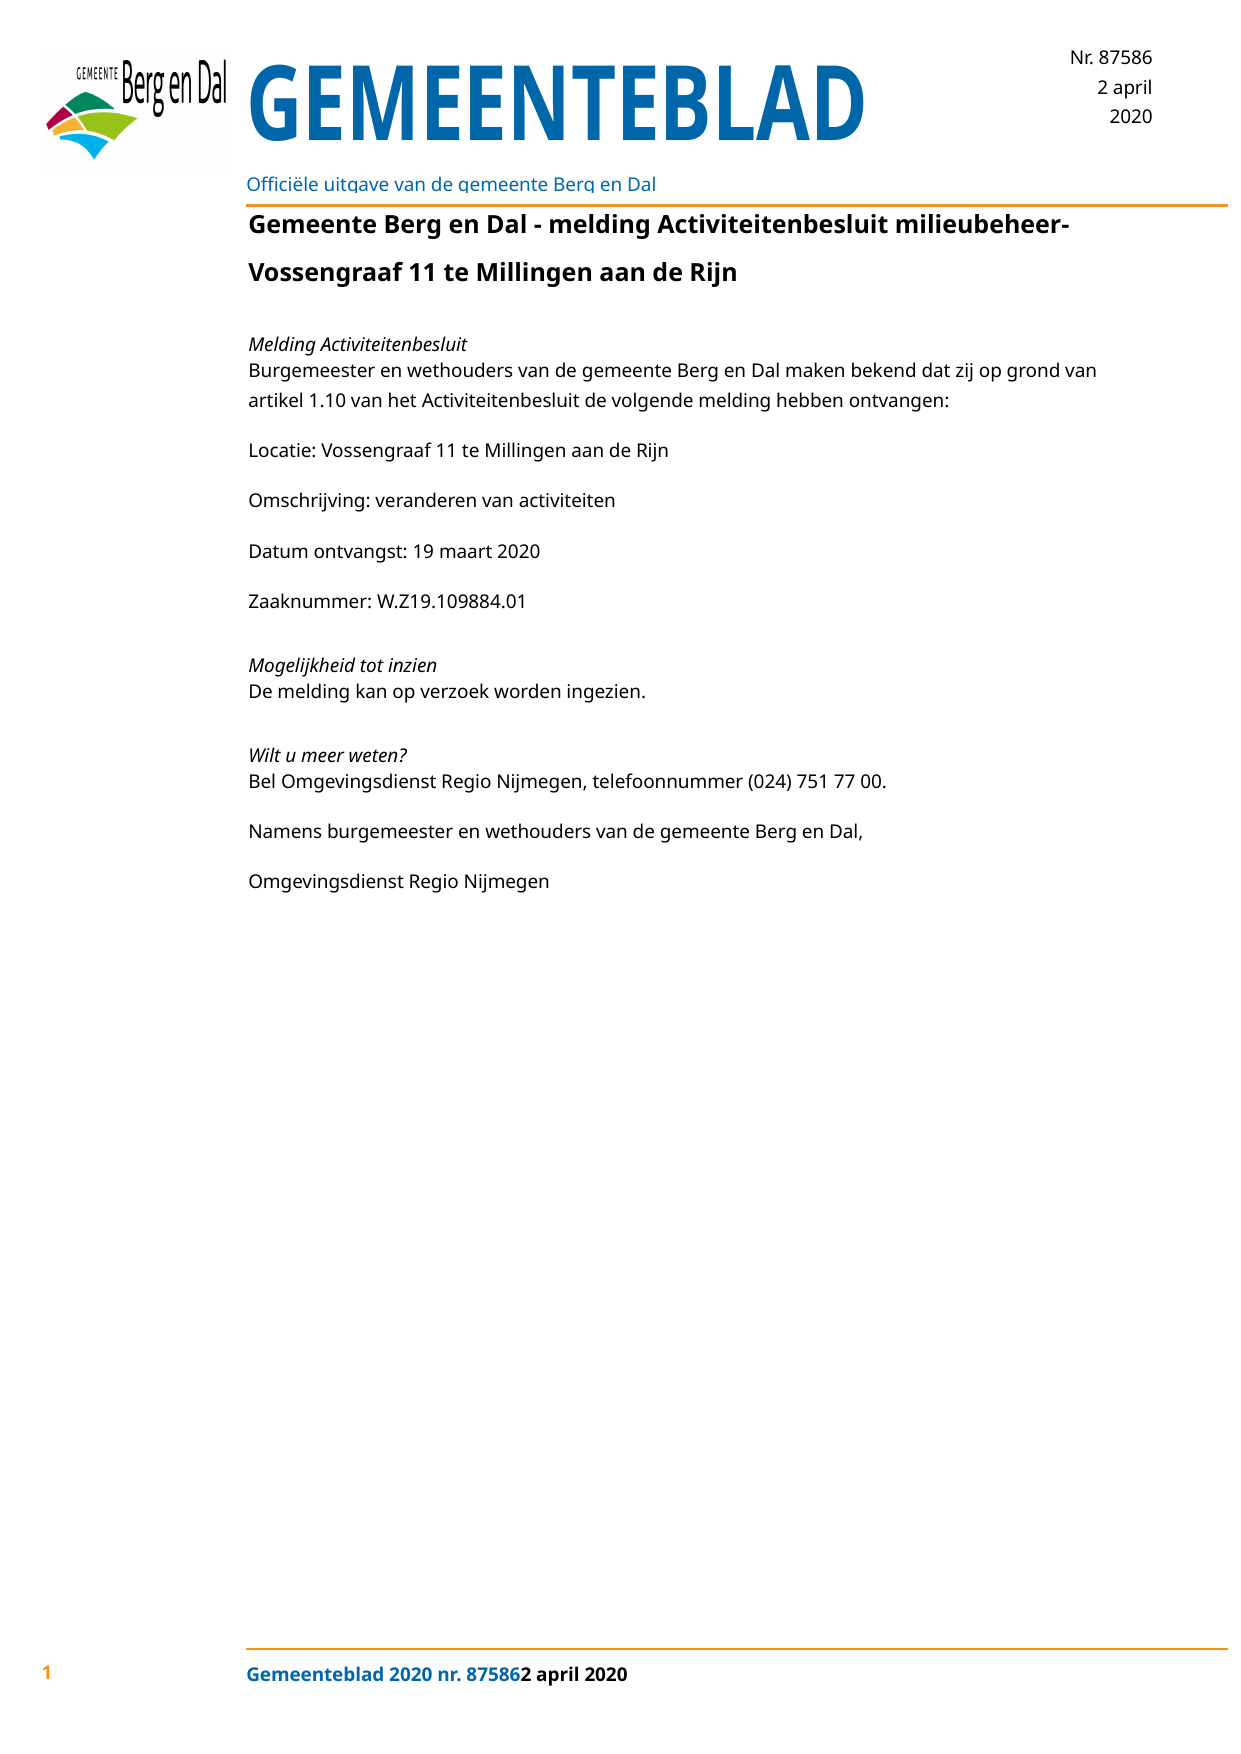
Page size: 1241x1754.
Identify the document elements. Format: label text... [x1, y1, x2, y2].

text Omschrijving: veranderen van activiteiten [248, 488, 1152, 513]
text Locatie: Vossengraaf 11 te Millingen aan de Rijn [248, 437, 1152, 463]
text Melding Activiteitenbesluit [248, 331, 1152, 357]
text Datum ontvangst: 19 maart 2020 [248, 538, 1152, 564]
text Mogelijkheid tot inzien [248, 652, 1152, 678]
text Bel Omgevingsdienst Regio Nijmegen, telefoonnummer (024) 751 77 00. [248, 768, 1152, 793]
text Wilt u meer weten? [248, 742, 1152, 768]
picture [41, 47, 231, 172]
text Zaaknummer: W.Z19.109884.01 [248, 588, 1152, 614]
text De melding kan op verzoek worden ingezien. [248, 678, 1152, 704]
text Namens burgemeester en wethouders van de gemeente Berg en Dal, [248, 818, 1152, 844]
text Burgemeester en wethouders van de gemeente Berg en Dal maken bekend dat zij op grond van artikel 1.10 van het Activiteitenbesluit de volgende melding hebben ontvangen: [248, 357, 1152, 412]
text Omgevingsdienst Regio Nijmegen [248, 869, 1152, 894]
text Gemeente Berg en Dal - melding Activiteitenbesluit milieubeheer- Vossengraaf 11 te Millingen aan de Rijn [248, 207, 1152, 288]
